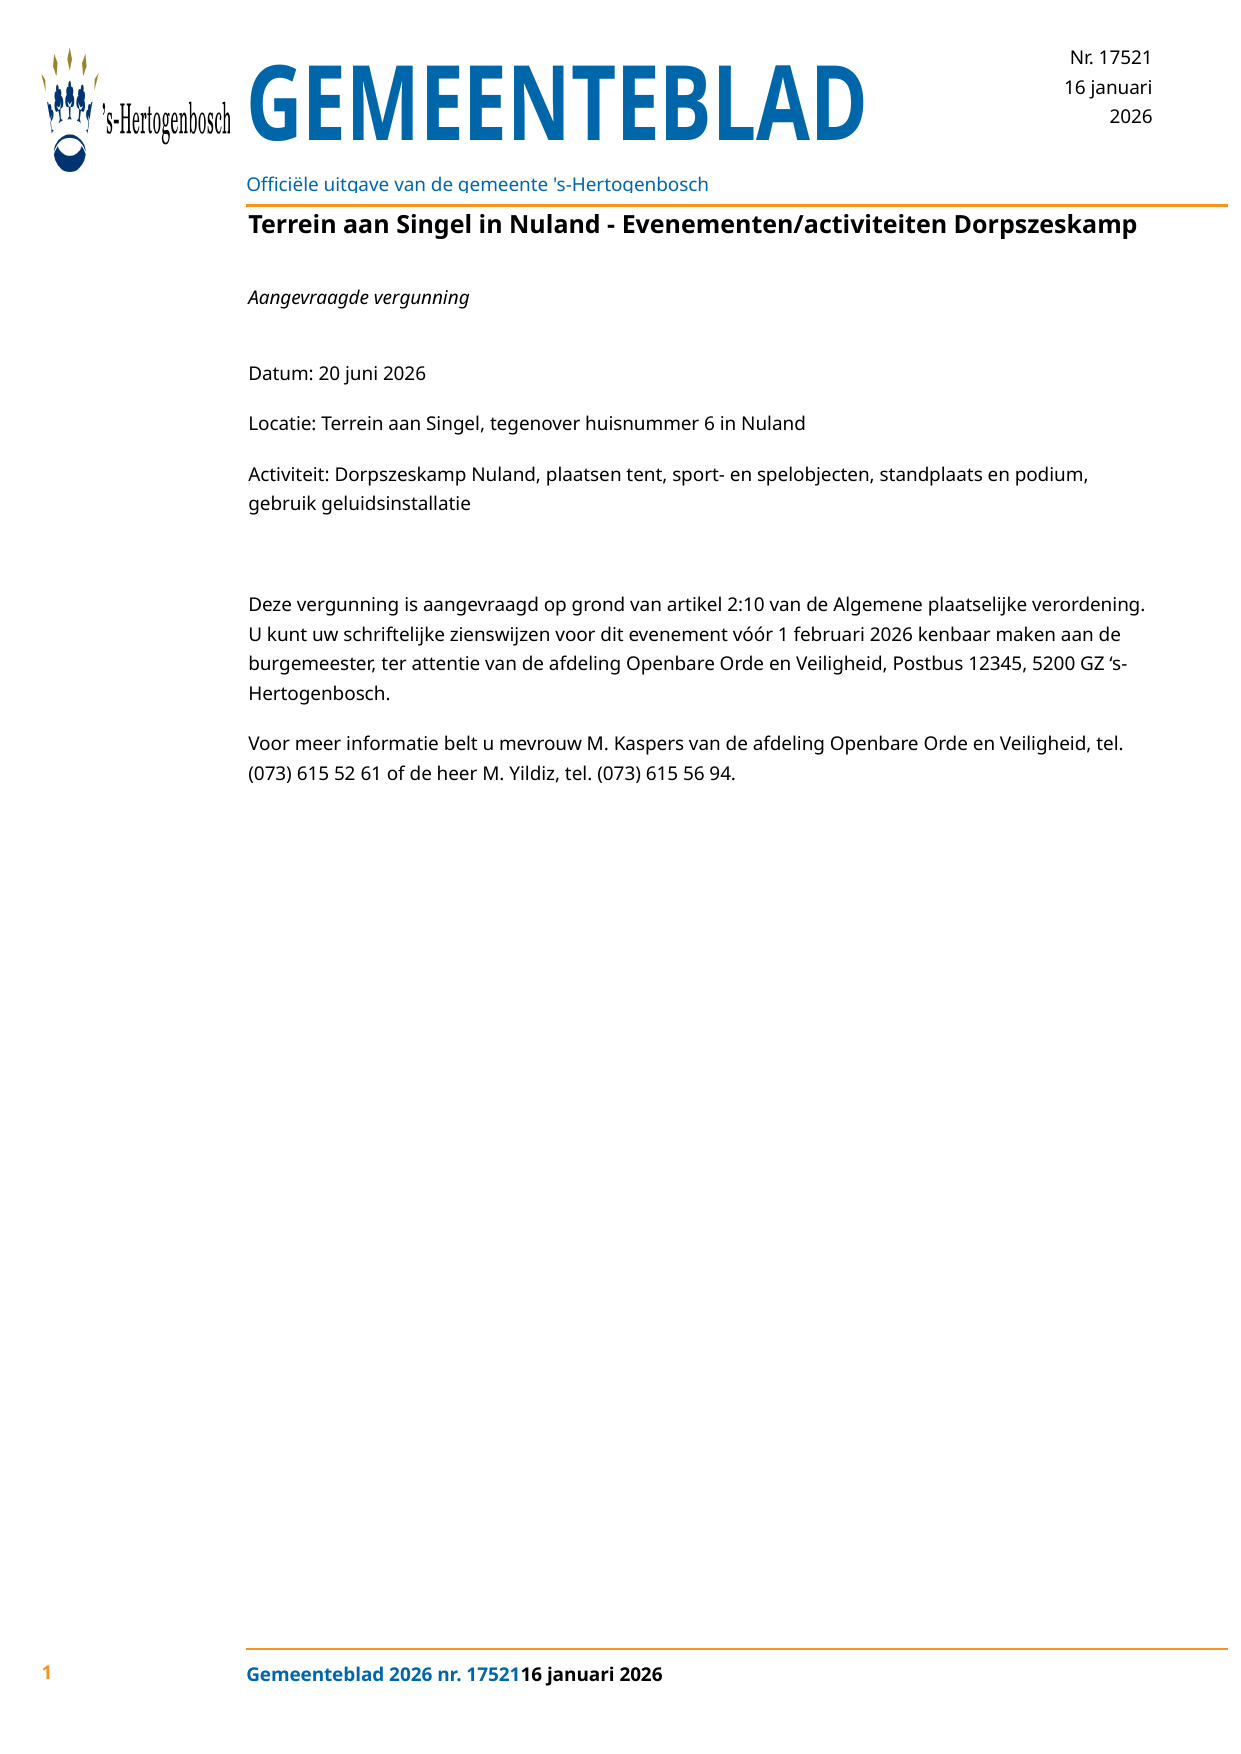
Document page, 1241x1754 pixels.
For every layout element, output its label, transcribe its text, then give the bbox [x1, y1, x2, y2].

text Datum: 20 juni 2026 [248, 360, 1152, 386]
text Aangevraagde vergunning [248, 284, 1152, 309]
picture [41, 47, 231, 172]
text Deze vergunning is aangevraagd op grond van artikel 2:10 van de Algemene plaatselijke verordening. U kunt uw schriftelijke zienswijzen voor dit evenement vóór 1 februari 2026 kenbaar maken aan de burgemeester, ter attentie van de afdeling Openbare Orde en Veiligheid, Postbus 12345, 5200 GZ ‘s-Hertogenbosch. [248, 591, 1152, 706]
text Voor meer informatie belt u mevrouw M. Kaspers van de afdeling Openbare Orde en Veiligheid, tel. (073) 615 52 61 of de heer M. Yildiz, tel. (073) 615 56 94. [248, 730, 1152, 786]
text Locatie: Terrein aan Singel, tegenover huisnummer 6 in Nuland [248, 410, 1152, 436]
text Activiteit: Dorpszeskamp Nuland, plaatsen tent, sport- en spelobjecten, standplaats en podium, gebruik geluidsinstallatie [248, 461, 1152, 516]
text Terrein aan Singel in Nuland - Evenementen/activiteiten Dorpszeskamp [248, 207, 1152, 241]
